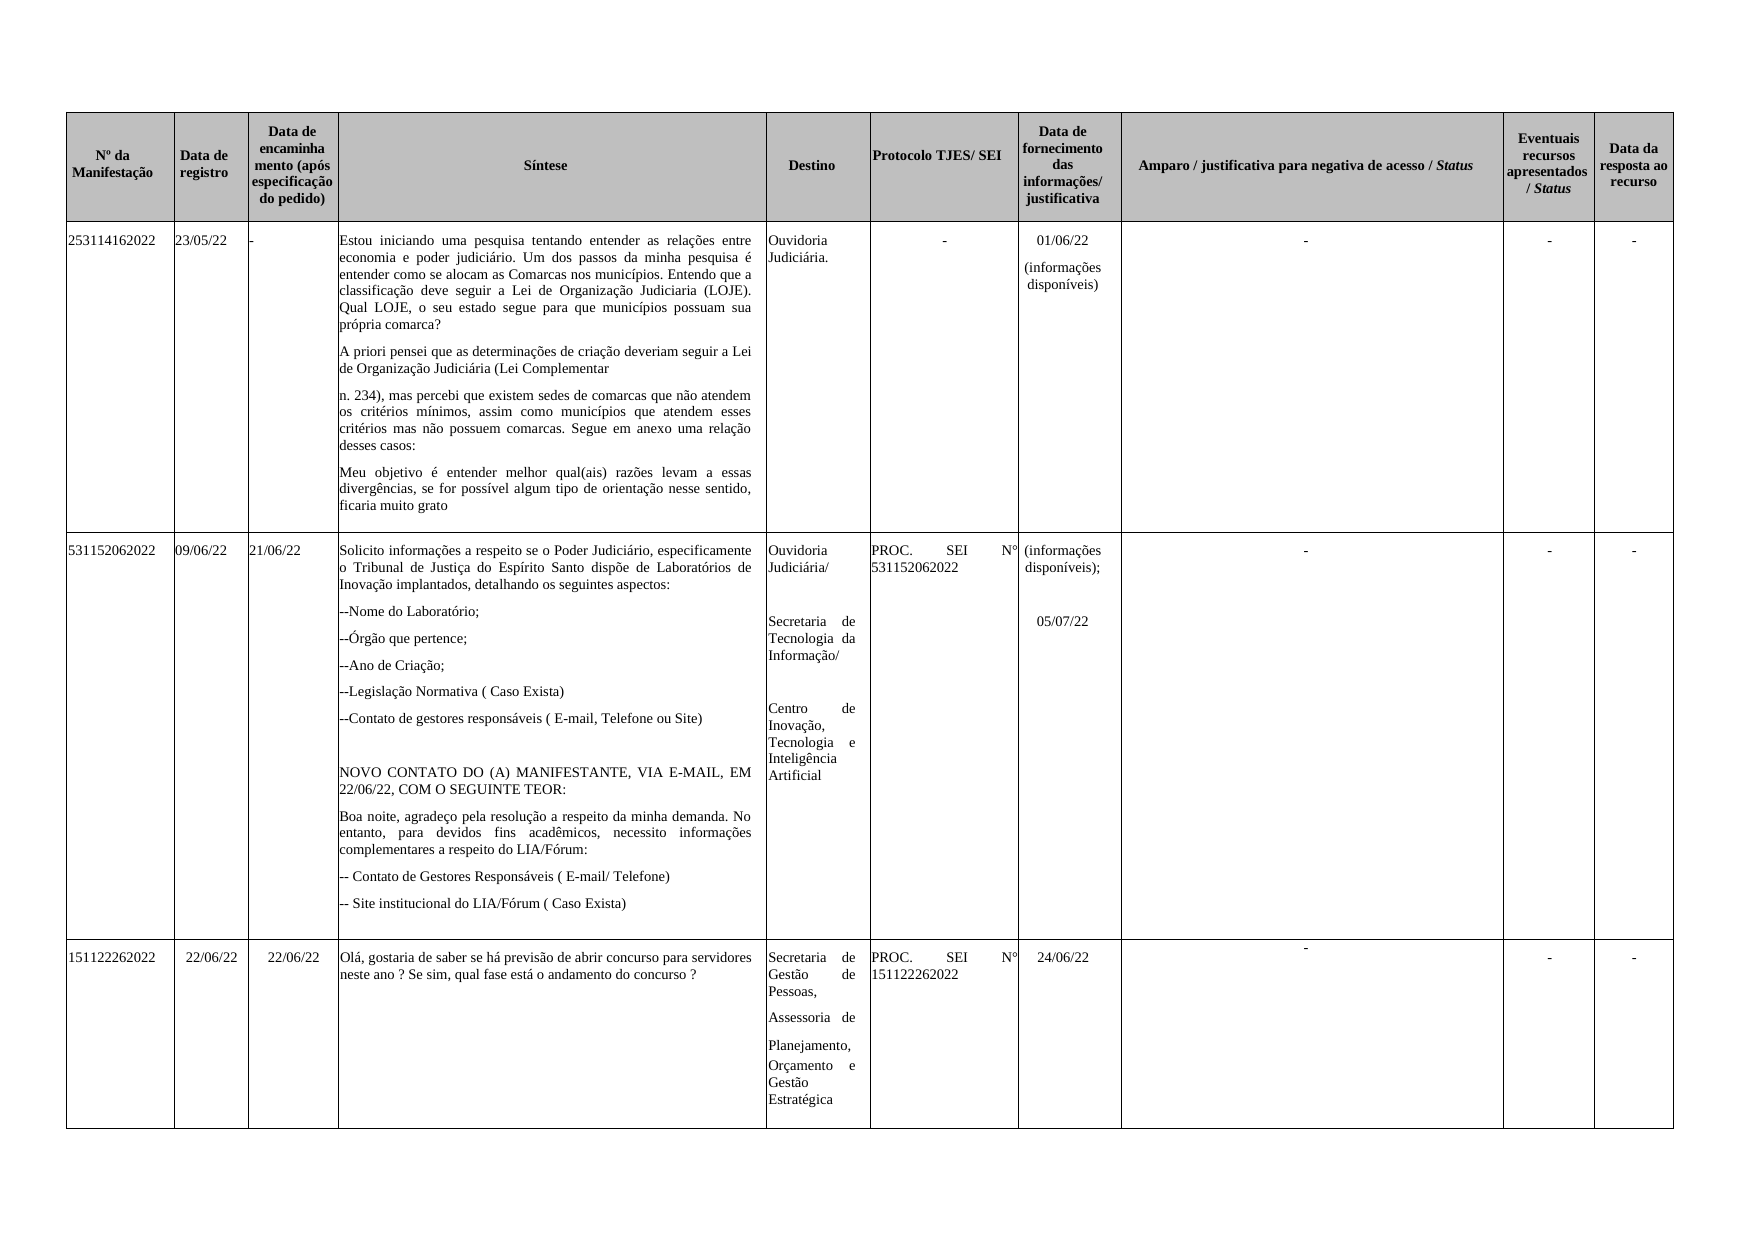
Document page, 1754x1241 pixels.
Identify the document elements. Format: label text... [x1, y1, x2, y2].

table_cell Data da resposta ao recurso [1595, 113, 1673, 221]
table_cell - [1595, 222, 1673, 532]
table_cell 531152062022 [67, 533, 174, 938]
table_cell PROC. SEI N° 151122262022 [871, 940, 1018, 1128]
table_cell Amparo / justificativa para negativa de acesso / Status [1122, 113, 1503, 221]
table_cell Protocolo TJES/ SEI [871, 113, 1018, 221]
table_cell 21/06/22 [249, 533, 338, 938]
table_cell 09/06/22 [175, 533, 248, 938]
table_cell 01/06/22 (informações disponíveis) [1019, 222, 1121, 532]
table_cell - [1122, 940, 1503, 1128]
table_cell Estou iniciando uma pesquisa tentando entender as relações entre economia e poder judiciário. Um dos passos da minha pesquisa é entender como se alocam as Comarcas nos municípios. Entendo que a classificação deve seguir a Lei de Organização Judiciaria (LOJE). Qual LOJE, o seu estado segue para que municípios possuam sua própria comarca? A priori pensei que as determinações de criação deveriam seguir a Lei de Organização Judiciária (Lei Complementar n. 234), mas percebi que existem sedes de comarcas que não atendem os critérios mínimos, assim como municípios que atendem esses critérios mas não possuem comarcas. Segue em anexo uma relação desses casos: Meu objetivo é entender melhor qual(ais) razões levam a essas divergências, se for possível algum tipo de orientação nesse sentido, ficaria muito grato [339, 222, 766, 532]
table_cell Olá, gostaria de saber se há previsão de abrir concurso para servidores neste ano ? Se sim, qual fase está o andamento do concurso ? [339, 940, 766, 1128]
table_cell 23/05/22 [175, 222, 248, 532]
table_cell - [1122, 222, 1503, 532]
table_cell Data de encaminha mento (após especificação do pedido) [249, 113, 338, 221]
table_cell - [1504, 533, 1594, 938]
table_cell 253114162022 [67, 222, 174, 532]
table_cell - [1504, 222, 1594, 532]
table_cell Eventuais recursos apresentados / Status [1504, 113, 1594, 221]
table_cell 22/06/22 [175, 940, 248, 1128]
table_cell - [1122, 533, 1503, 938]
table_cell Secretaria de Gestão de Pessoas, Assessoria de Planejamento, Orçamento e Gestão Estratégica [767, 940, 870, 1128]
table_cell PROC. SEI N° 531152062022 [871, 533, 1018, 938]
table_cell - [871, 222, 1018, 532]
table_cell Síntese [339, 113, 766, 221]
table_cell Ouvidoria Judiciária/ Secretaria de Tecnologia da Informação/ Centro de Inovação, Tecnologia e Inteligência Artificial [767, 533, 870, 938]
table_cell 24/06/22 [1019, 940, 1121, 1128]
table_cell 151122262022 [67, 940, 174, 1128]
table_cell Destino [767, 113, 870, 221]
table_cell Nº da Manifestação [67, 113, 174, 221]
table_cell - [1504, 940, 1594, 1128]
table_cell Solicito informações a respeito se o Poder Judiciário, especificamente o Tribunal de Justiça do Espírito Santo dispõe de Laboratórios de Inovação implantados, detalhando os seguintes aspectos: --Nome do Laboratório; --Órgão que pertence; --Ano de Criação; --Legislação Normativa ( Caso Exista) --Contato de gestores responsáveis ( E-mail, Telefone ou Site) NOVO CONTATO DO (A) MANIFESTANTE, VIA E-MAIL, EM 22/06/22, COM O SEGUINTE TEOR: Boa noite, agradeço pela resolução a respeito da minha demanda. No entanto, para devidos fins acadêmicos, necessito informações complementares a respeito do LIA/Fórum: -- Contato de Gestores Responsáveis ( E-mail/ Telefone) -- Site institucional do LIA/Fórum ( Caso Exista) [339, 533, 766, 938]
table_cell (informações disponíveis); 05/07/22 [1019, 533, 1121, 938]
table_cell - [249, 222, 338, 532]
table_cell Ouvidoria Judiciária. [767, 222, 870, 532]
table_cell 22/06/22 [249, 940, 338, 1128]
table_cell Data de fornecimento das informações/ justificativa [1019, 113, 1121, 221]
table_cell - [1595, 533, 1673, 938]
table_cell Data de registro [175, 113, 248, 221]
table_cell - [1595, 940, 1673, 1128]
